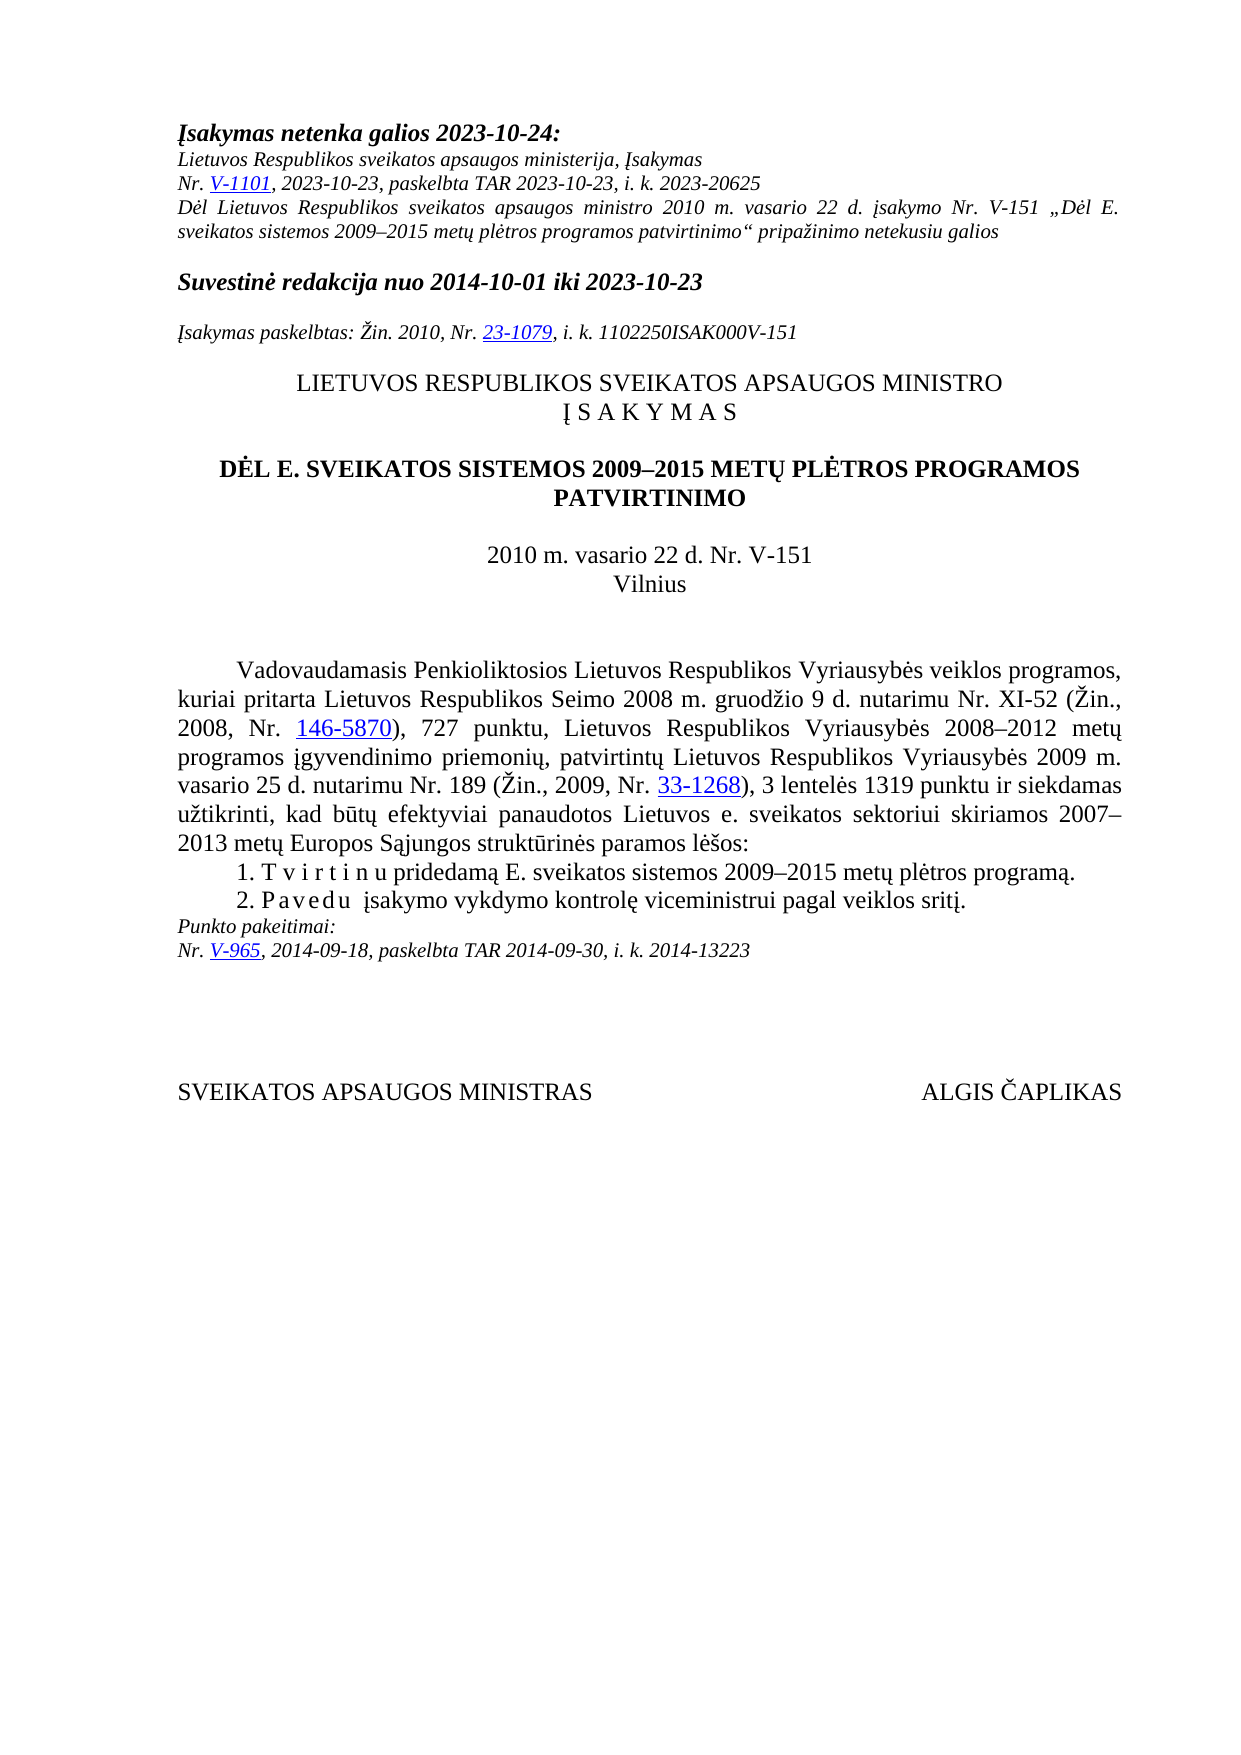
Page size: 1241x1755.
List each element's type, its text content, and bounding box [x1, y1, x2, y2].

text Dėl Lietuvos Respublikos sveikatos apsaugos ministro 2010 m. vasario 22 d. įsakymo Nr. V-151 „Dėl E. sveikatos sistemos 2009–2015 metų plėtros programos patvirtinimo“ pripažinimo netekusiu galios [177, 195, 1122, 243]
text Vilnius [177, 569, 1122, 598]
text 2. Pavedu įsakymo vykdymo kontrolę viceministrui pagal veiklos sritį. [177, 886, 1122, 914]
text Nr. V-965, 2014-09-18, paskelbta TAR 2014-09-30, i. k. 2014-13223 [177, 938, 1122, 962]
text SVEIKATOS APSAUGOS MINISTRAS ALGIS ČAPLIKAS [177, 1077, 1122, 1106]
text Įsakymas netenka galios 2023-10-24: [177, 118, 1122, 147]
text Įsakymas paskelbtas: Žin. 2010, Nr. 23-1079, i. k. 1102250ISAK000V-151 [177, 320, 1122, 344]
text Vadovaudamasis Penkioliktosios Lietuvos Respublikos Vyriausybės veiklos programos, kuriai pritarta Lietuvos Respublikos Seimo 2008 m. gruodžio 9 d. nutarimu Nr. XI-52 (Žin., 2008, Nr. 146-5870), 727 punktu, Lietuvos Respublikos Vyriausybės 2008–2012 metų programos įgyvendinimo priemonių, patvirtintų Lietuvos Respublikos Vyriausybės 2009 m. vasario 25 d. nutarimu Nr. 189 (Žin., 2009, Nr. 33-1268), 3 lentelės 1319 punktu ir siekdamas užtikrinti, kad būtų efektyviai panaudotos Lietuvos e. sveikatos sektoriui skiriamos 2007–2013 metų Europos Sąjungos struktūrinės paramos lėšos: [177, 656, 1122, 857]
text Punkto pakeitimai: [177, 914, 1122, 938]
text 1. T v i r t i n u pridedamą E. sveikatos sistemos 2009–2015 metų plėtros programą. [177, 857, 1122, 886]
text Į S A K Y M A S [177, 397, 1122, 426]
text 2010 m. vasario 22 d. Nr. V-151 [177, 541, 1122, 569]
text Suvestinė redakcija nuo 2014-10-01 iki 2023-10-23 [177, 267, 1122, 296]
text DĖL e. sveikatos sistemos 2009–2015 metų plėtros programos patvirtinimo [177, 454, 1122, 512]
text Lietuvos Respublikos sveikatos apsaugos ministerija, Įsakymas [177, 147, 1122, 171]
text LIETUVOS RESPUBLIKOS SVEIKATOS APSAUGOS MINISTRO [177, 368, 1122, 397]
text Nr. V-1101, 2023-10-23, paskelbta TAR 2023-10-23, i. k. 2023-20625 [177, 171, 1122, 195]
